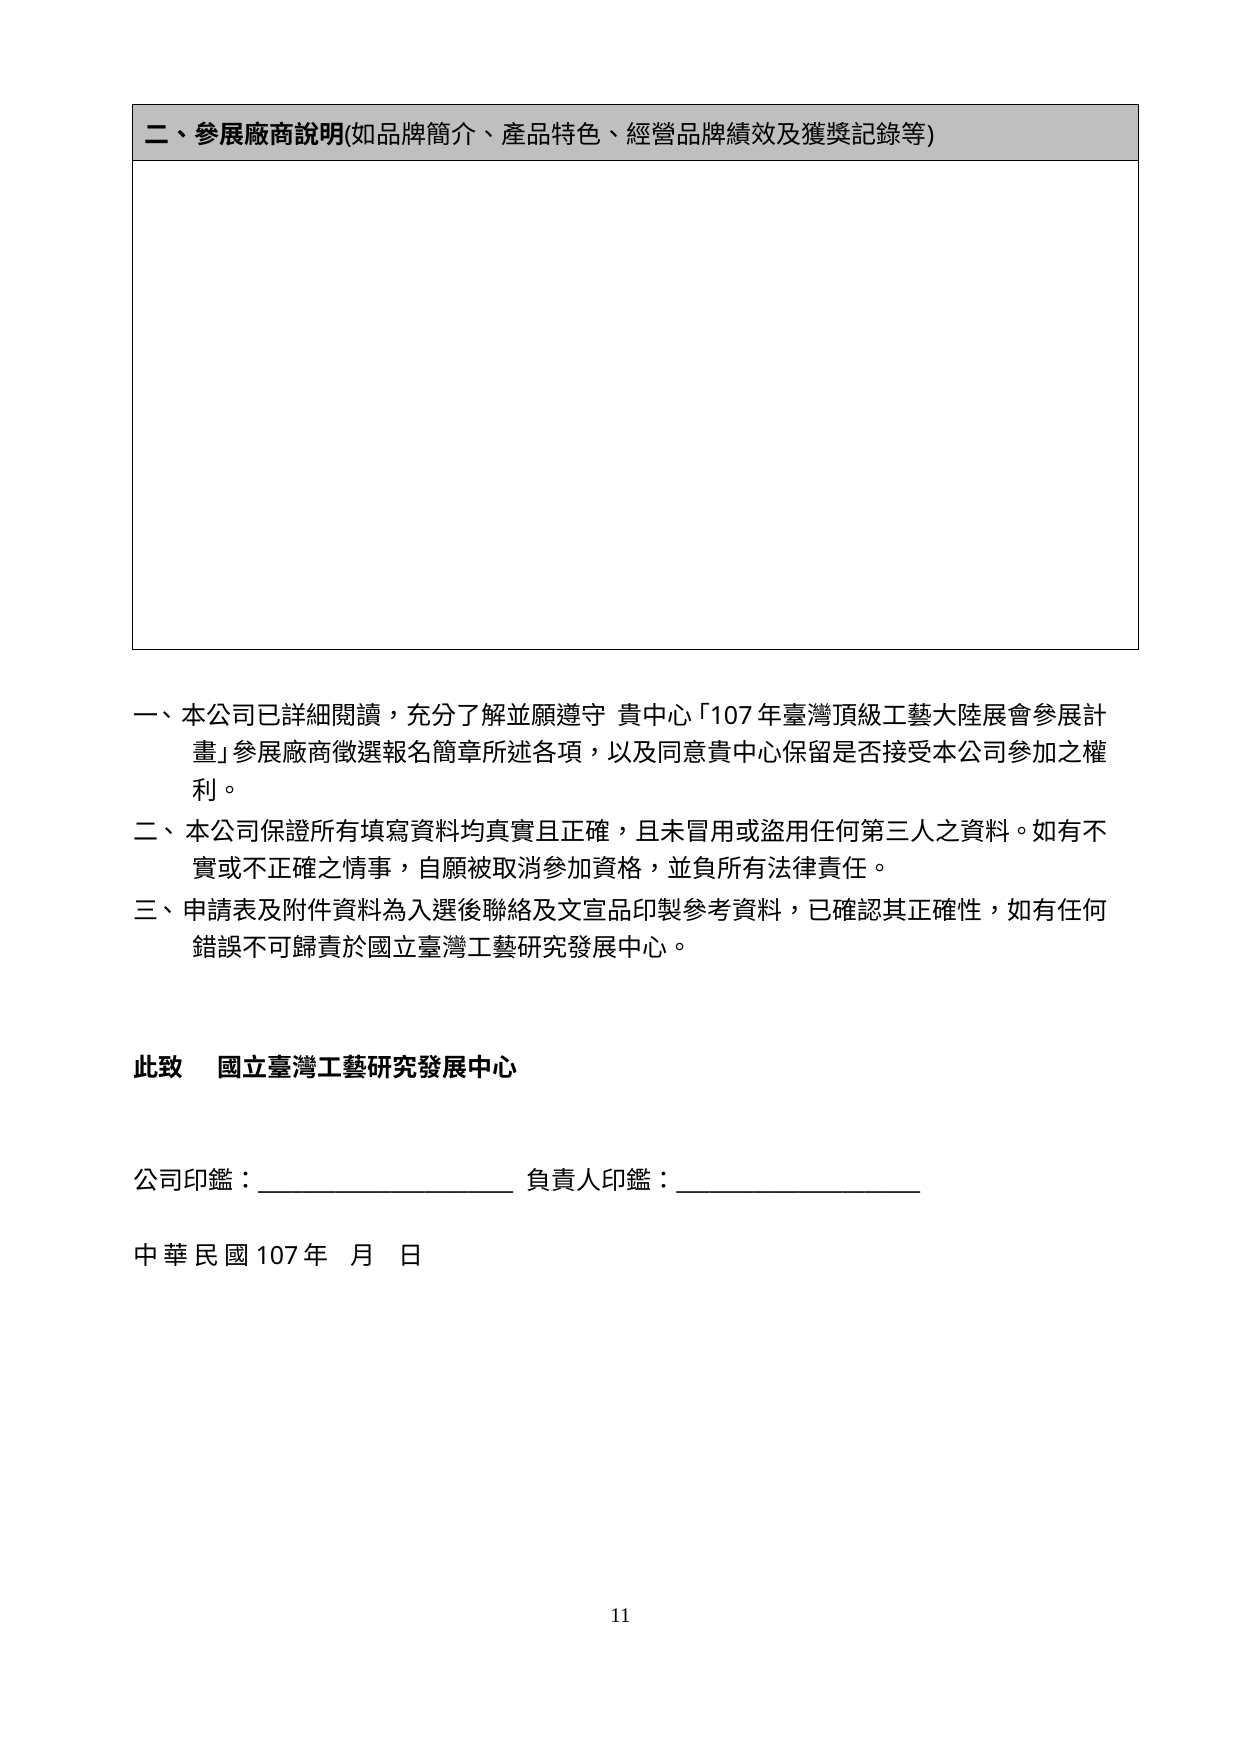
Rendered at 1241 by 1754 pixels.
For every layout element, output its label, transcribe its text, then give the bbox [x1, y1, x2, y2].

text 二、 本公司保證所有填寫資料均真實且正確，且未冒用或盜用任何第三人之資料。如有不實或不正確之情事，自願被取消參加資格，並負所有法律責任。 [133, 811, 1107, 886]
text 中 華 民 國 107年 月 日 [133, 1234, 1107, 1272]
text 此致 國立臺灣工藝研究發展中心 [133, 1047, 1107, 1084]
text 公司印鑑：_______________________ 負責人印鑑：______________________ [133, 1159, 1107, 1197]
text 一、 本公司已詳細閱讀，充分了解並願遵守 貴中心「107年臺灣頂級工藝大陸展會參展計畫」參展廠商徵選報名簡章所述各項，以及同意貴中心保留是否接受本公司參加之權利。 [133, 694, 1107, 807]
text 三、 申請表及附件資料為入選後聯絡及文宣品印製參考資料，已確認其正確性，如有任何錯誤不可歸責於國立臺灣工藝研究發展中心。 [133, 889, 1107, 964]
table_cell [133, 161, 1138, 648]
table_header 二、參展廠商說明(如品牌簡介、產品特色、經營品牌績效及獲獎記錄等) [133, 105, 1138, 160]
